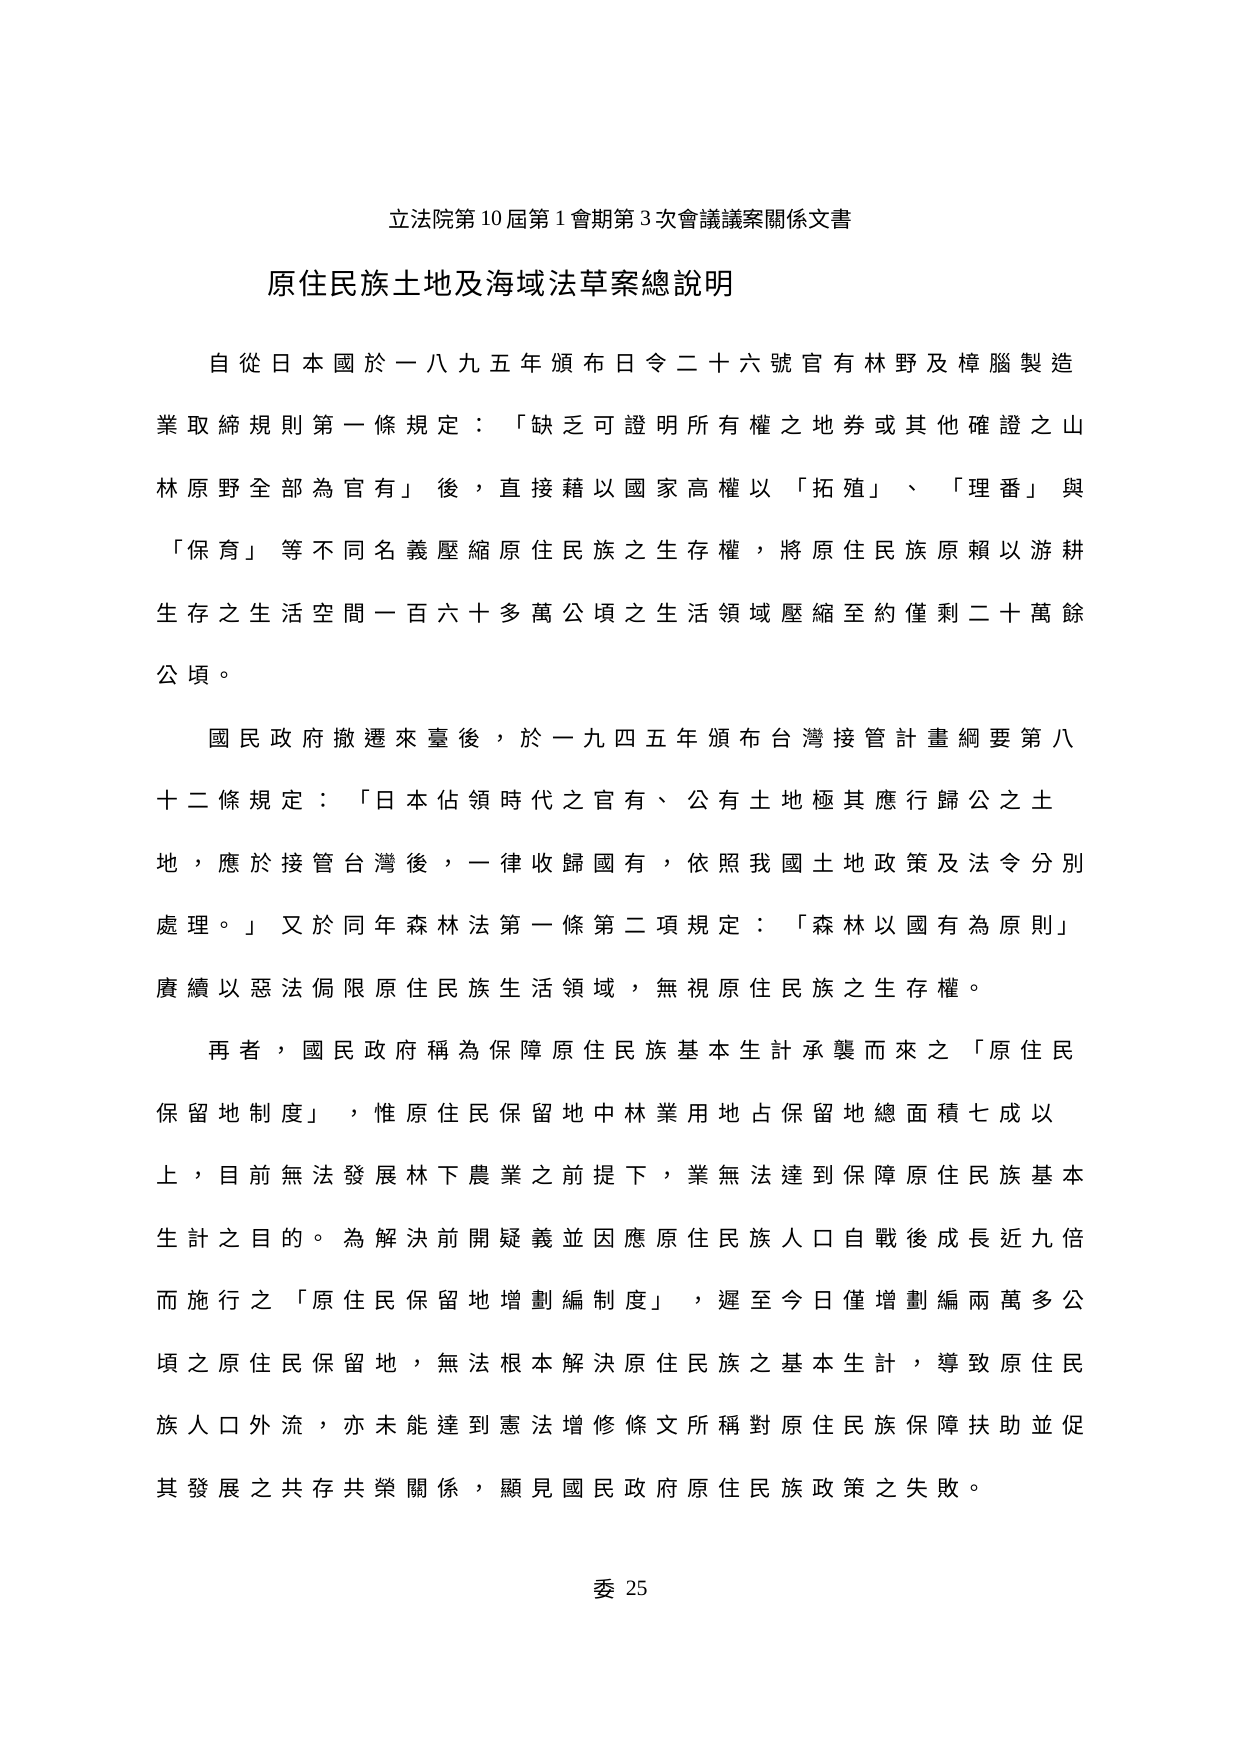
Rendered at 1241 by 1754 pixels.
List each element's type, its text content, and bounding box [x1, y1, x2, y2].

text 再者，國民政府稱為保障原住民族基本生計承襲而來之「原住民保留地制度」，惟原住民保留地中林業用地占保留地總面積七成以上，目前無法發展林下農業之前提下，業無法達到保障原住民族基本生計之目的。為解決前開疑義並因應原住民族人口自戰後成長近九倍而施行之「原住民保留地增劃編制度」，遲至今日僅增劃編兩萬多公頃之原住民保留地，無法根本解決原住民族之基本生計，導致原住民族人口外流，亦未能達到憲法增修條文所稱對原住民族保障扶助並促其發展之共存共榮關係，顯見國民政府原住民族政策之失敗。 [151, 1018, 1089, 1518]
text 原住民族土地及海域法草案總說明 [261, 250, 1089, 313]
text 國民政府撤遷來臺後，於一九四五年頒布台灣接管計畫綱要第八十二條規定：「日本佔領時代之官有、公有土地極其應行歸公之土地，應於接管台灣後，一律收歸國有，依照我國土地政策及法令分別處理。」又於同年森林法第一條第二項規定：「森林以國有為原則」賡續以惡法侷限原住民族生活領域，無視原住民族之生存權。 [151, 705, 1089, 1018]
text 自從日本國於一八九五年頒布日令二十六號官有林野及樟腦製造業取締規則第一條規定：「缺乏可證明所有權之地券或其他確證之山林原野全部為官有」後，直接藉以國家高權以「拓殖」、「理番」與「保育」等不同名義壓縮原住民族之生存權，將原住民族原賴以游耕生存之生活空間一百六十多萬公頃之生活領域壓縮至約僅剩二十萬餘公頃。 [151, 330, 1089, 705]
